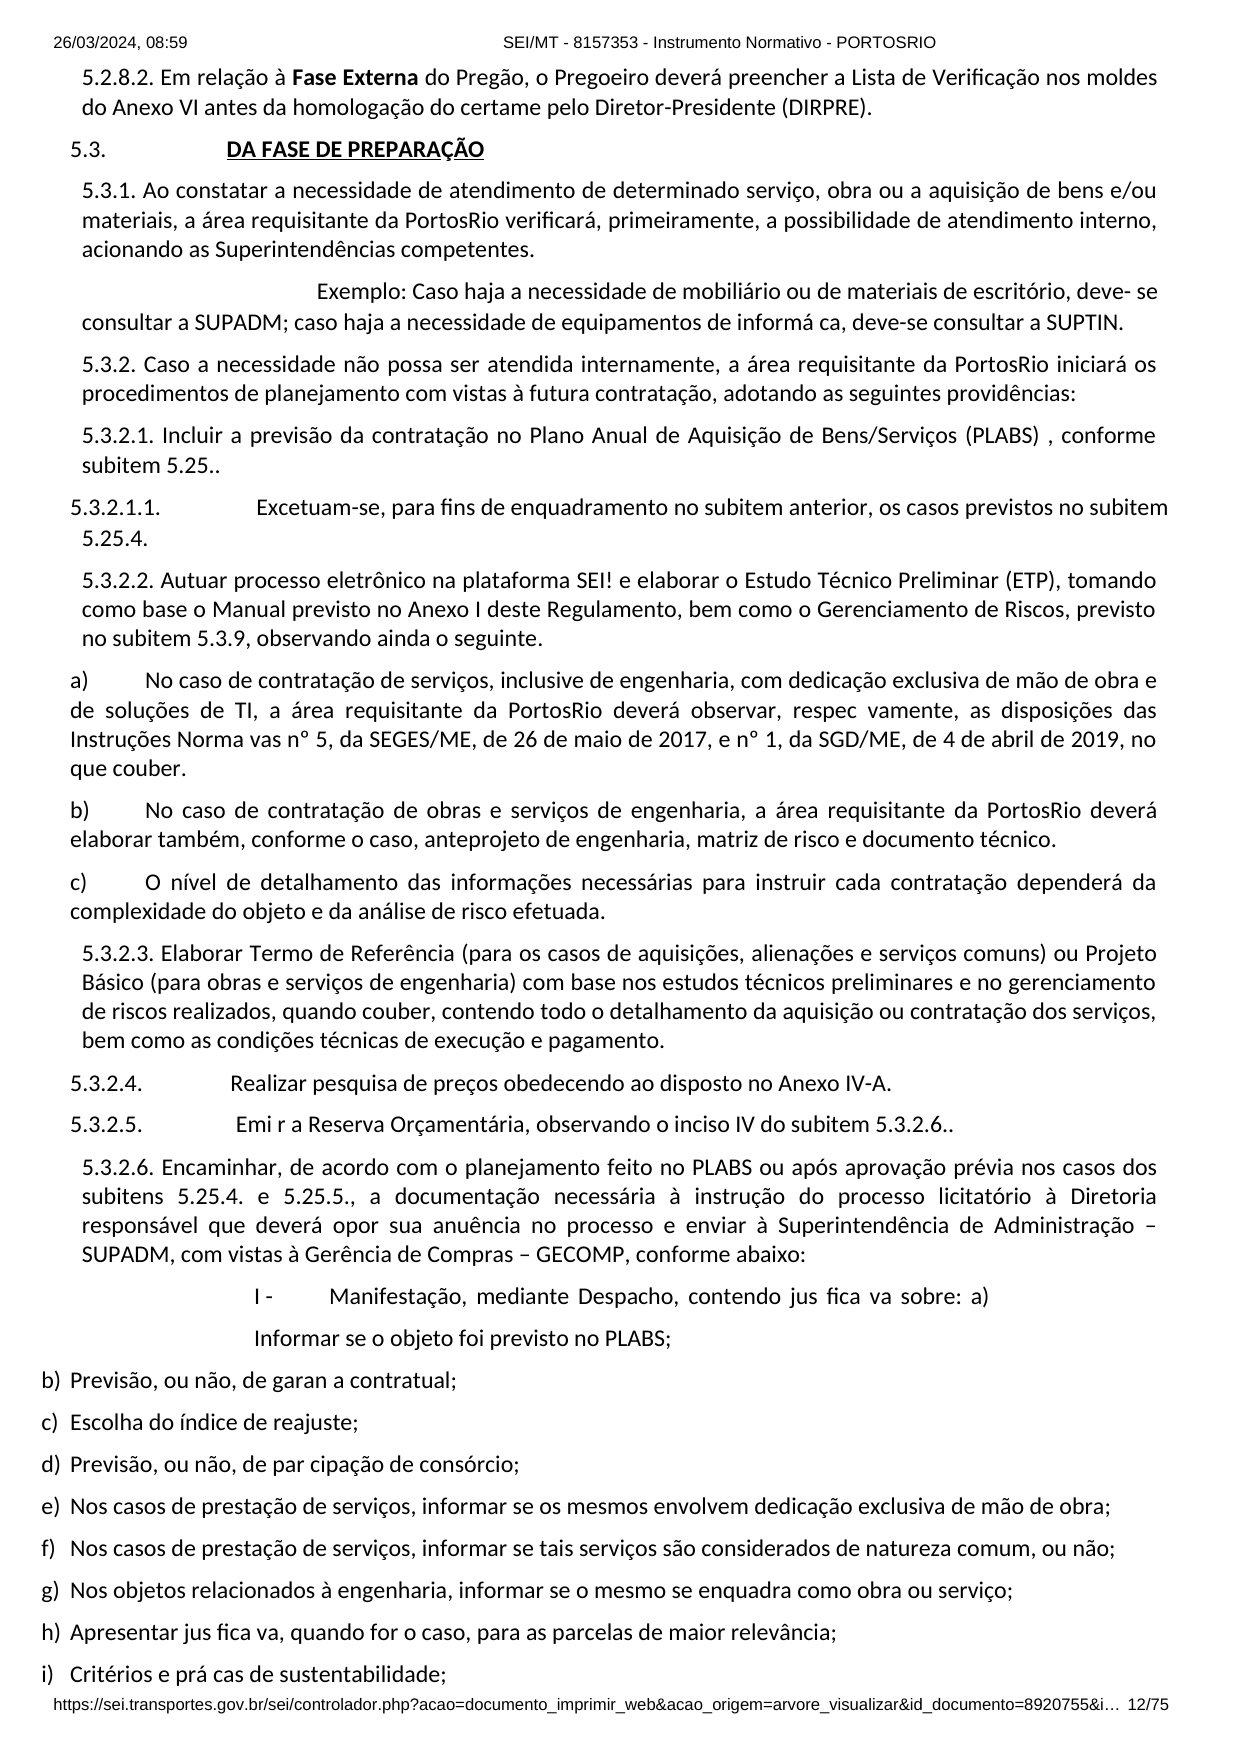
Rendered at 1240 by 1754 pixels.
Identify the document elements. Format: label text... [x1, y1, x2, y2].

list Nos casos de prestação de serviços, informar se os mesmos envolvem dedicação exclusiva de mão de obra; [41, 1491, 1158, 1520]
text 5.3.1. Ao constatar a necessidade de atendimento de determinado serviço, obra ou a aquisição de bens e/ou materiais, a área requisitante da PortosRio verificará, primeiramente, a possibilidade de atendimento interno, acionando as Superintendências competentes. [82, 176, 1158, 263]
text 5.3.2. Caso a necessidade não possa ser atendida internamente, a área requisitante da PortosRio iniciará os procedimentos de planejamento com vistas à futura contratação, adotando as seguintes providências: [82, 349, 1158, 408]
subtitle 5.3. DA FASE DE PREPARAÇÃO [70, 134, 1169, 163]
text 5.25.4. [82, 523, 1158, 552]
text 5.3.2.1.1. Excetuam-se, para fins de enquadramento no subitem anterior, os casos previstos no subitem [70, 492, 1169, 521]
list No caso de contratação de serviços, inclusive de engenharia, com dedicação exclusiva de mão de obra e de soluções de TI, a área requisitante da PortosRio deverá observar, respec vamente, as disposições das Instruções Norma vas nº 5, da SEGES/ME, de 26 de maio de 2017, e nº 1, da SGD/ME, de 4 de abril de 2019, no que couber. [70, 666, 1158, 783]
list O nível de detalhamento das informações necessárias para instruir cada contratação dependerá da complexidade do objeto e da análise de risco efetuada. [70, 867, 1158, 925]
list Previsão, ou não, de garan a contratual; [41, 1365, 1158, 1394]
text 5.3.2.5. Emi r a Reserva Orçamentária, observando o inciso IV do subitem 5.3.2.6.. [70, 1109, 1169, 1139]
list Previsão, ou não, de par cipação de consórcio; [41, 1449, 1158, 1478]
list Nos casos de prestação de serviços, informar se tais serviços são considerados de natureza comum, ou não; [41, 1533, 1158, 1562]
text 5.2.8.2. Em relação à Fase Externa do Pregão, o Pregoeiro deverá preencher a Lista de Verificação nos moldes do Anexo VI antes da homologação do certame pelo Diretor-Presidente (DIRPRE). [82, 62, 1158, 121]
text 5.3.2.2. Autuar processo eletrônico na plataforma SEI! e elaborar o Estudo Técnico Preliminar (ETP), tomando como base o Manual previsto no Anexo I deste Regulamento, bem como o Gerenciamento de Riscos, previsto no subitem 5.3.9, observando ainda o seguinte. [82, 565, 1158, 653]
text 5.3.2.4. Realizar pesquisa de preços obedecendo ao disposto no Anexo IV-A. [70, 1068, 1169, 1097]
text 5.3.2.1. Incluir a previsão da contratação no Plano Anual de Aquisição de Bens/Serviços (PLABS) , conforme subitem 5.25.. [82, 421, 1158, 479]
text 5.3.2.3. Elaborar Termo de Referência (para os casos de aquisições, alienações e serviços comuns) ou Projeto Básico (para obras e serviços de engenharia) com base nos estudos técnicos preliminares e no gerenciamento de riscos realizados, quando couber, contendo todo o detalhamento da aquisição ou contratação dos serviços, bem como as condições técnicas de execução e pagamento. [82, 938, 1158, 1055]
text consultar a SUPADM; caso haja a necessidade de equipamentos de informá ca, deve-se consultar a SUPTIN. [82, 307, 1158, 337]
text Exemplo: Caso haja a necessidade de mobiliário ou de materiais de escritório, deve- se [70, 276, 1158, 305]
text 5.3.2.6. Encaminhar, de acordo com o planejamento feito no PLABS ou após aprovação prévia nos casos dos subitens 5.25.4. e 5.25.5., a documentação necessária à instrução do processo licitatório à Diretoria responsável que deverá opor sua anuência no processo e enviar à Superintendência de Administração – SUPADM, com vistas à Gerência de Compras – GECOMP, conforme abaixo: [82, 1152, 1158, 1269]
list Nos objetos relacionados à engenharia, informar se o mesmo se enquadra como obra ou serviço; [41, 1575, 1158, 1604]
text I - Manifestação, mediante Despacho, contendo jus fica va sobre: a) Informar se o objeto foi previsto no PLABS; [254, 1281, 990, 1352]
list Critérios e prá cas de sustentabilidade; [41, 1659, 1158, 1688]
list Apresentar jus fica va, quando for o caso, para as parcelas de maior relevância; [41, 1617, 1158, 1646]
list No caso de contratação de obras e serviços de engenharia, a área requisitante da PortosRio deverá elaborar também, conforme o caso, anteprojeto de engenharia, matriz de risco e documento técnico. [70, 795, 1158, 854]
list Escolha do índice de reajuste; [41, 1407, 1158, 1436]
